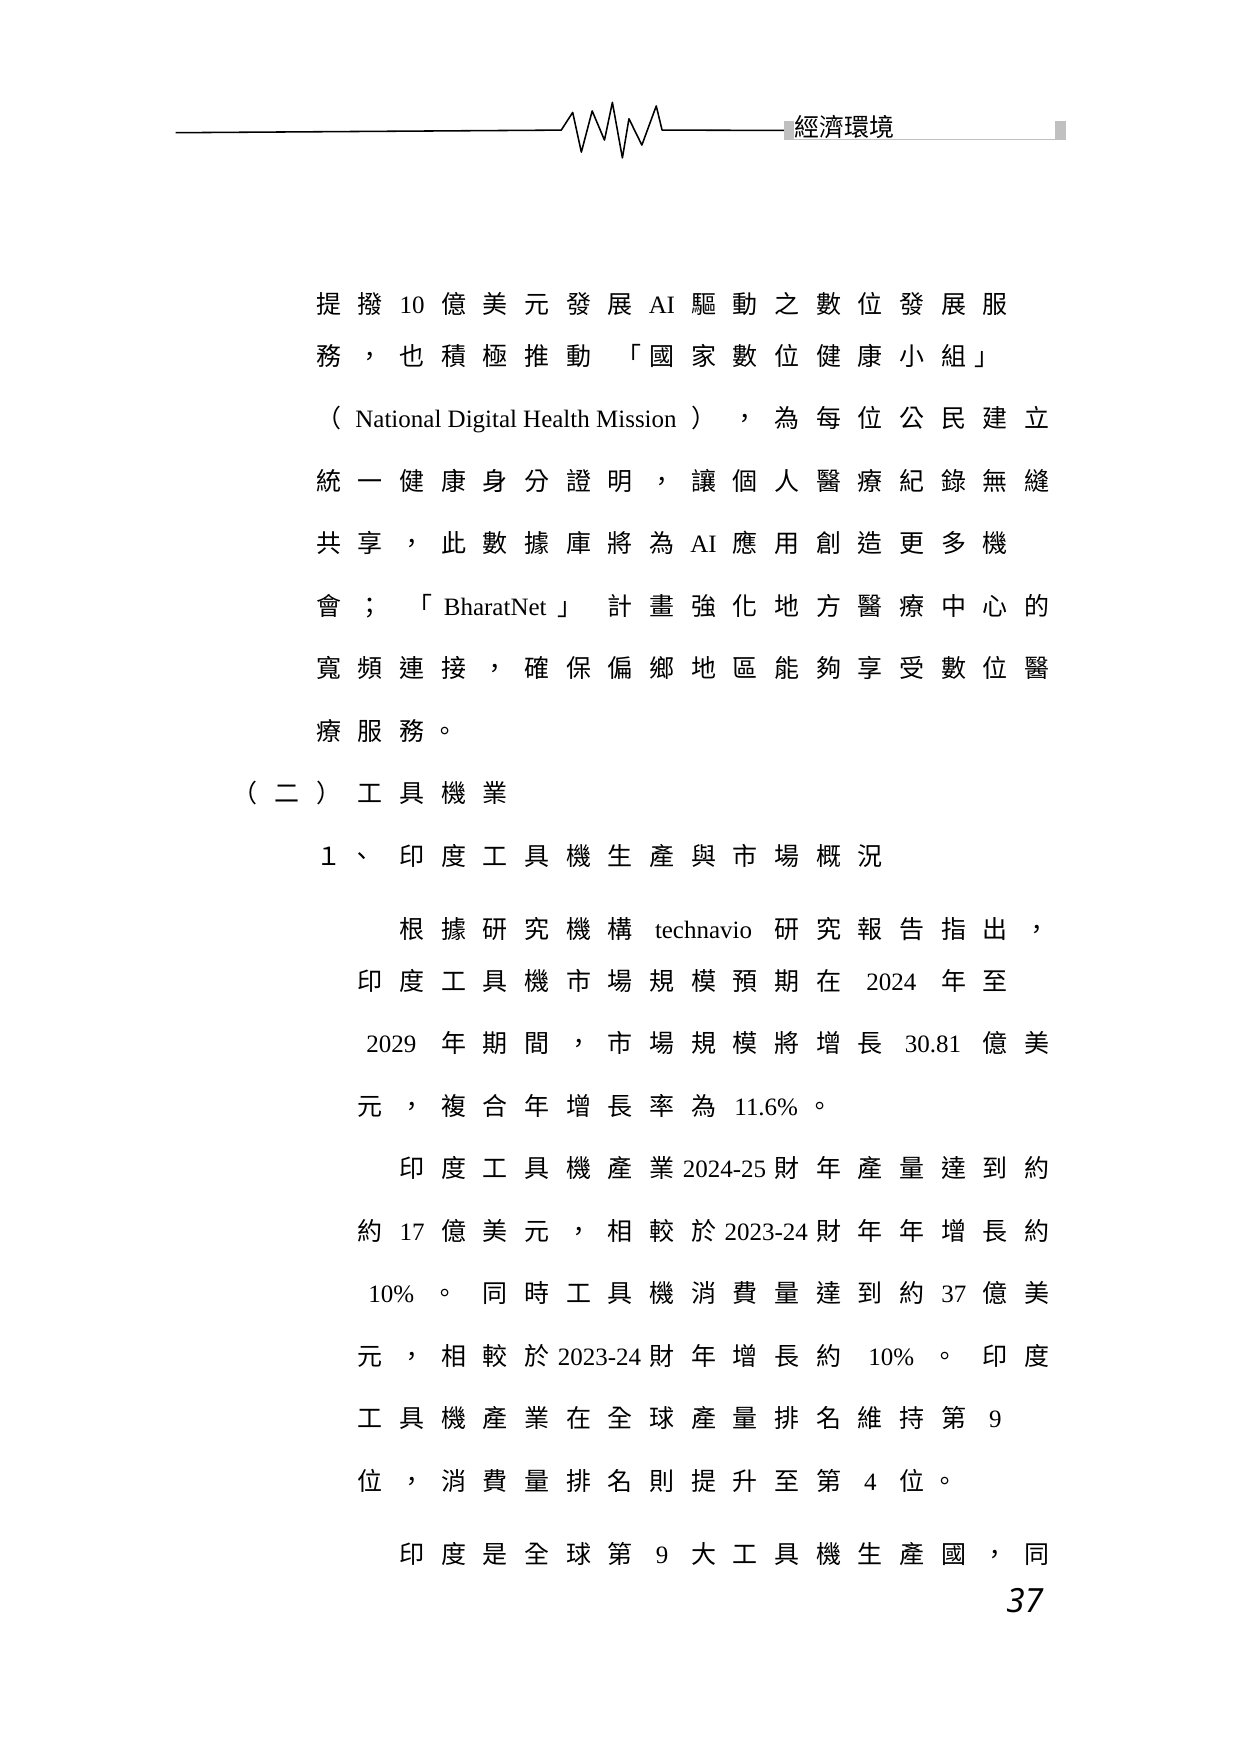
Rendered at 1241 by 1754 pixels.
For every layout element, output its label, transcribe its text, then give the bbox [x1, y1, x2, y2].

text 印度是全球第9大工具機生產國，同 [330, 1500, 1058, 1563]
text １、印度工具機生產與市場概況 [281, 813, 1058, 875]
text （二）工具機業 [207, 750, 1058, 813]
text 提撥10億美元發展AI驅動之數位發展服務，也積極推動「國家數位健康小組」（National Digital Health Mission），為每位公民建立統一健康身分證明，讓個人醫療紀錄無縫共享，此數據庫將為AI應用創造更多機會；「BharatNet」計畫強化地方醫療中心的寬頻連接，確保偏鄉地區能夠享受數位醫療服務。 [281, 250, 1058, 750]
text 根據研究機構technavio研究報告指出，印度工具機市場規模預期在2024年至2029年期間，市場規模將增長30.81億美元，複合年增長率為11.6%。 [330, 875, 1058, 1125]
text 印度工具機產業2024-25財年產量達到約約17億美元，相較於2023-24財年年增長約10%。同時工具機消費量達到約37億美元，相較於2023-24財年增長約10%。印度工具機產業在全球產量排名維持第9位，消費量排名則提升至第4位。 [330, 1125, 1058, 1500]
